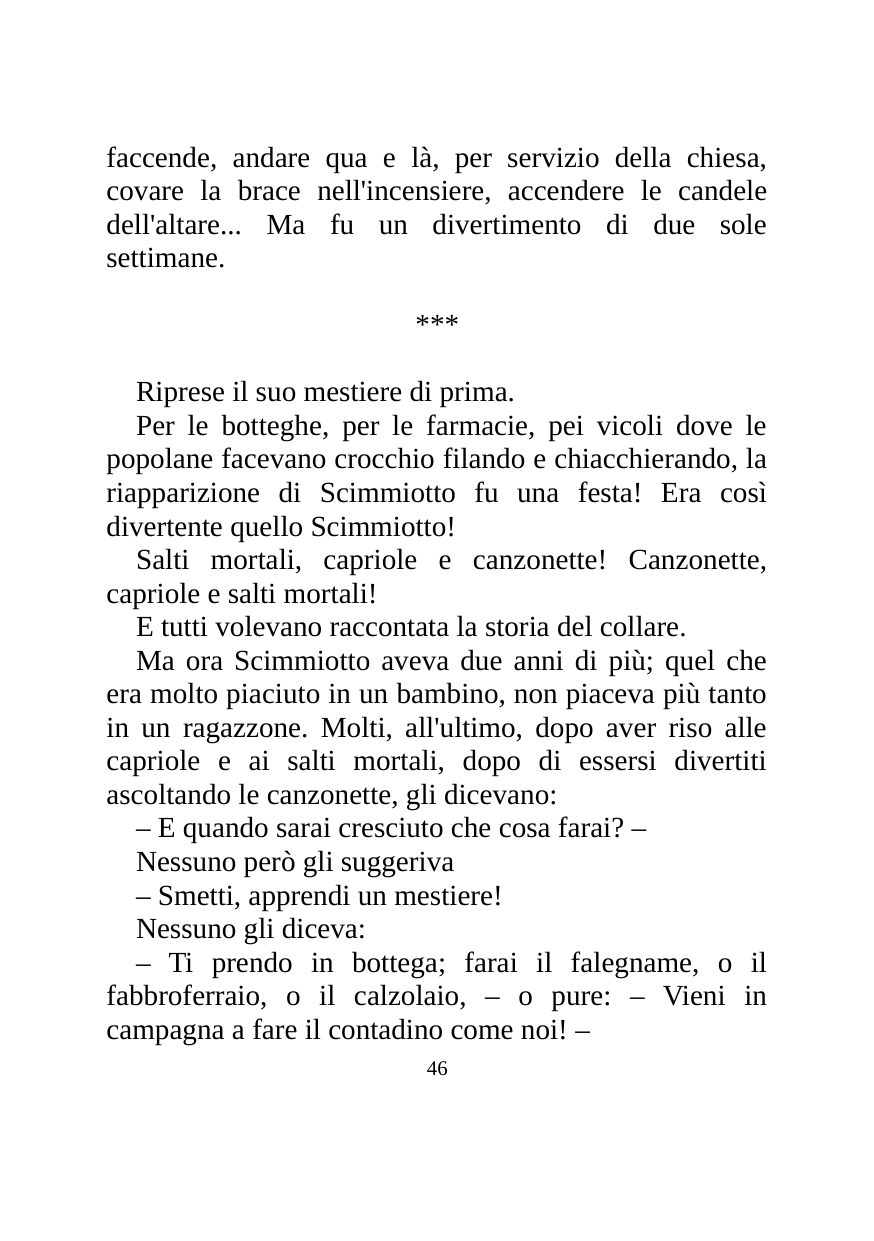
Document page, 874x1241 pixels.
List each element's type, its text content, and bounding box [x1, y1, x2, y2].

text E tutti volevano raccontata la storia del collare. [106, 609, 768, 643]
text Ma ora Scimmiotto aveva due anni di più; quel che era molto piaciuto in un bambino, non piaceva più tanto in un ragazzone. Molti, all'ultimo, dopo aver riso alle capriole e ai salti mortali, dopo di essersi divertiti ascoltando le canzonette, gli dicevano: [106, 643, 768, 811]
text Per le botteghe, per le farmacie, pei vicoli dove le popolane facevano crocchio filando e chiacchierando, la riapparizione di Scimmiotto fu una festa! Era così divertente quello Scimmiotto! [106, 408, 768, 542]
text Riprese il suo mestiere di prima. [106, 374, 768, 408]
text *** [106, 307, 768, 341]
text faccende, andare qua e là, per servizio della chiesa, covare la brace nell'incensiere, accendere le candele dell'altare... Ma fu un divertimento di due sole settimane. [106, 140, 768, 274]
text – Smetti, apprendi un mestiere! [106, 878, 768, 911]
text Nessuno gli diceva: [106, 911, 768, 945]
text – E quando sarai cresciuto che cosa farai? – [106, 811, 768, 844]
text – Ti prendo in bottega; farai il falegname, o il fabbroferraio, o il calzolaio, – o pure: – Vieni in campagna a fare il contadino come noi! – [106, 945, 768, 1045]
text Nessuno però gli suggeriva [106, 844, 768, 878]
text Salti mortali, capriole e canzonette! Canzonette, capriole e salti mortali! [106, 542, 768, 609]
